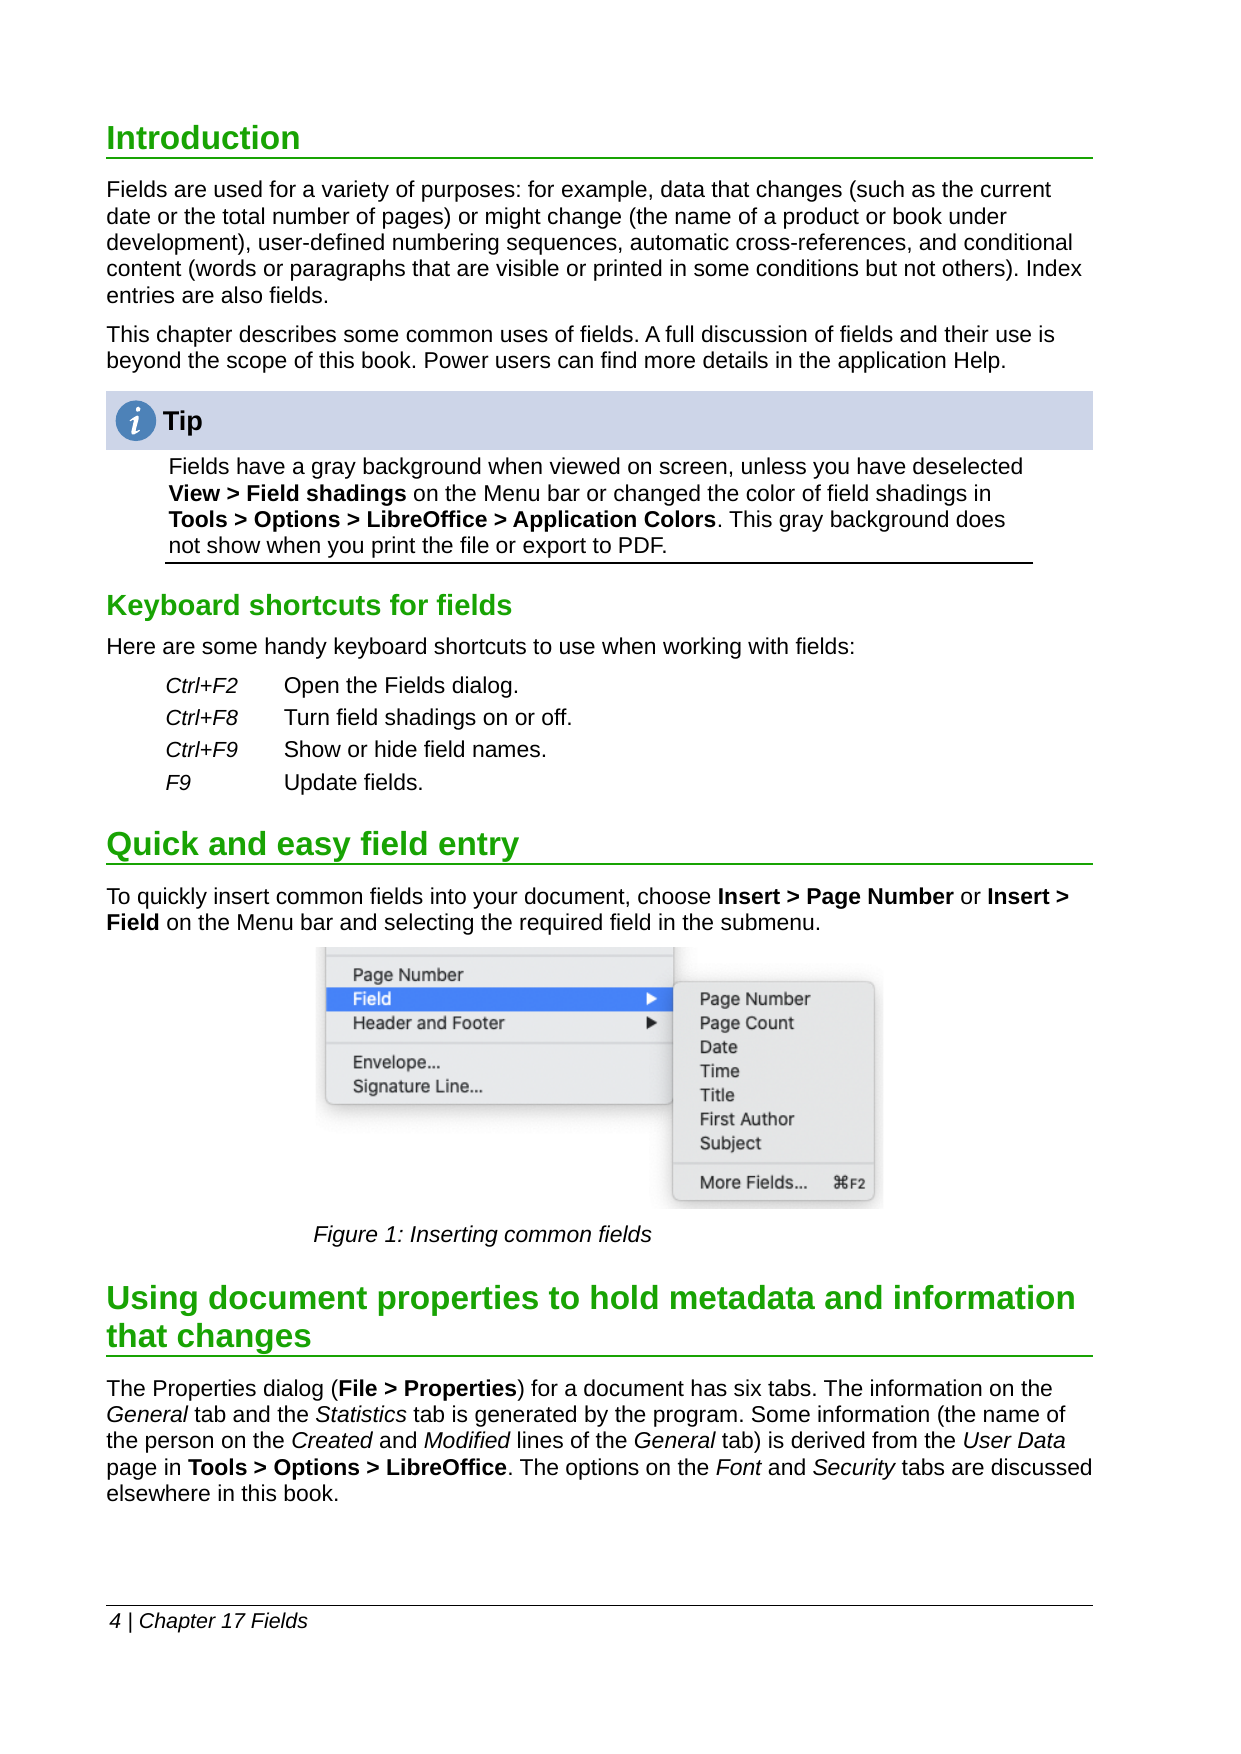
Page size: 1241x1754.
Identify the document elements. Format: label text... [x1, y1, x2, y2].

text Ctrl+F2 Open the Fields dialog. [165, 672, 1093, 698]
picture [315, 947, 884, 1209]
subtitle Keyboard shortcuts for fields [106, 587, 1093, 621]
text Ctrl+F8 Turn field shadings on or off. [165, 704, 1093, 730]
subtitle Using document properties to hold metadata and information that changes [106, 1278, 1093, 1355]
text To quickly insert common fields into your document, choose Insert > Page Number or Insert > Field on the Menu bar and selecting the required field in the submenu. [106, 883, 1093, 935]
text Figure 1: Inserting common fields [313, 1221, 886, 1247]
text Fields have a gray background when viewed on screen, unless you have deselected View > Field shadings on the Menu bar or changed the color of field shadings in Tools > Options > LibreOffice > Application Colors. This gray background does not show when you print the file or export to PDF. [165, 450, 1033, 562]
text Here are some handy keyboard shortcuts to use when working with fields: [106, 633, 1093, 659]
subtitle Introduction [106, 118, 1093, 157]
text Ctrl+F9 Show or hide field names. [165, 736, 1093, 763]
text This chapter describes some common uses of fields. A full discussion of fields and their use is beyond the scope of this book. Power users can find more details in the application Help. [106, 321, 1093, 373]
subtitle Tip [106, 391, 1093, 450]
text The Properties dialog (File > Properties) for a document has six tabs. The information on the General tab and the Statistics tab is generated by the program. Some information (the name of the person on the Created and Modified lines of the General tab) is derived from the User Data page in Tools > Options > LibreOffice. The options on the Font and Security tabs are discussed elsewhere in this book. [106, 1375, 1093, 1507]
text F9 Update fields. [165, 768, 1093, 795]
text Fields are used for a variety of purposes: for example, data that changes (such as the current date or the total number of pages) or might change (the name of a product or book under development), user-defined numbering sequences, automatic cross-references, and conditional content (words or paragraphs that are visible or printed in some conditions but not others). Index entries are also fields. [106, 176, 1093, 308]
subtitle Quick and easy field entry [106, 824, 1093, 863]
